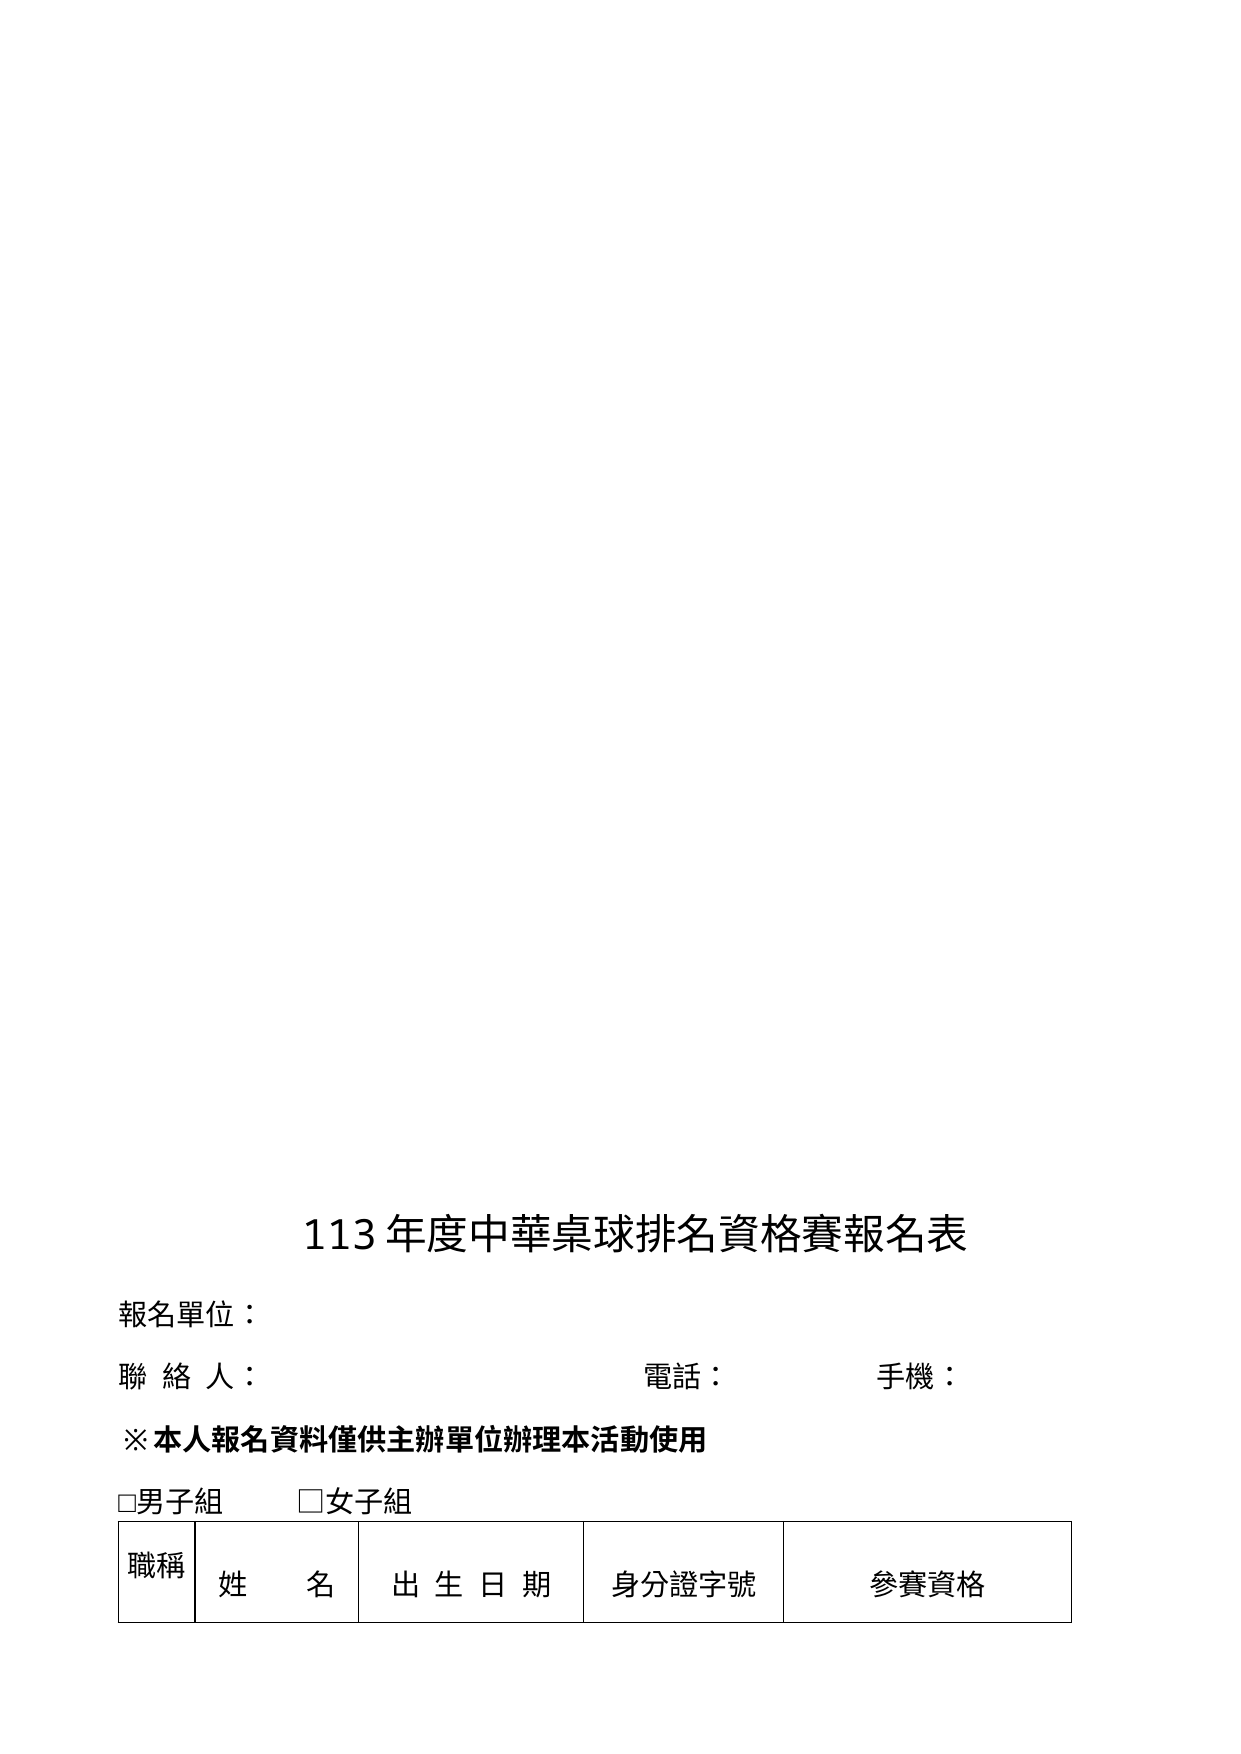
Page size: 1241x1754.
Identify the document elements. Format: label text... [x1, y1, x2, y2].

text ※本人報名資料僅供主辦單位辦理本活動使用 [118, 1396, 1152, 1458]
table_header 身分證字號 [584, 1522, 783, 1622]
table_header 姓 名 [196, 1522, 358, 1622]
text 聯 絡 人： 電話： 手機： [118, 1333, 1152, 1396]
table_header 出 生 日 期 [359, 1522, 583, 1622]
table_header 職稱 [119, 1522, 194, 1622]
text 113年度中華桌球排名資格賽報名表 [118, 1189, 1152, 1252]
text 報名單位： [118, 1271, 1152, 1333]
table_header 參賽資格 [784, 1522, 1071, 1622]
text □男子組 □女子組 [118, 1458, 1152, 1521]
